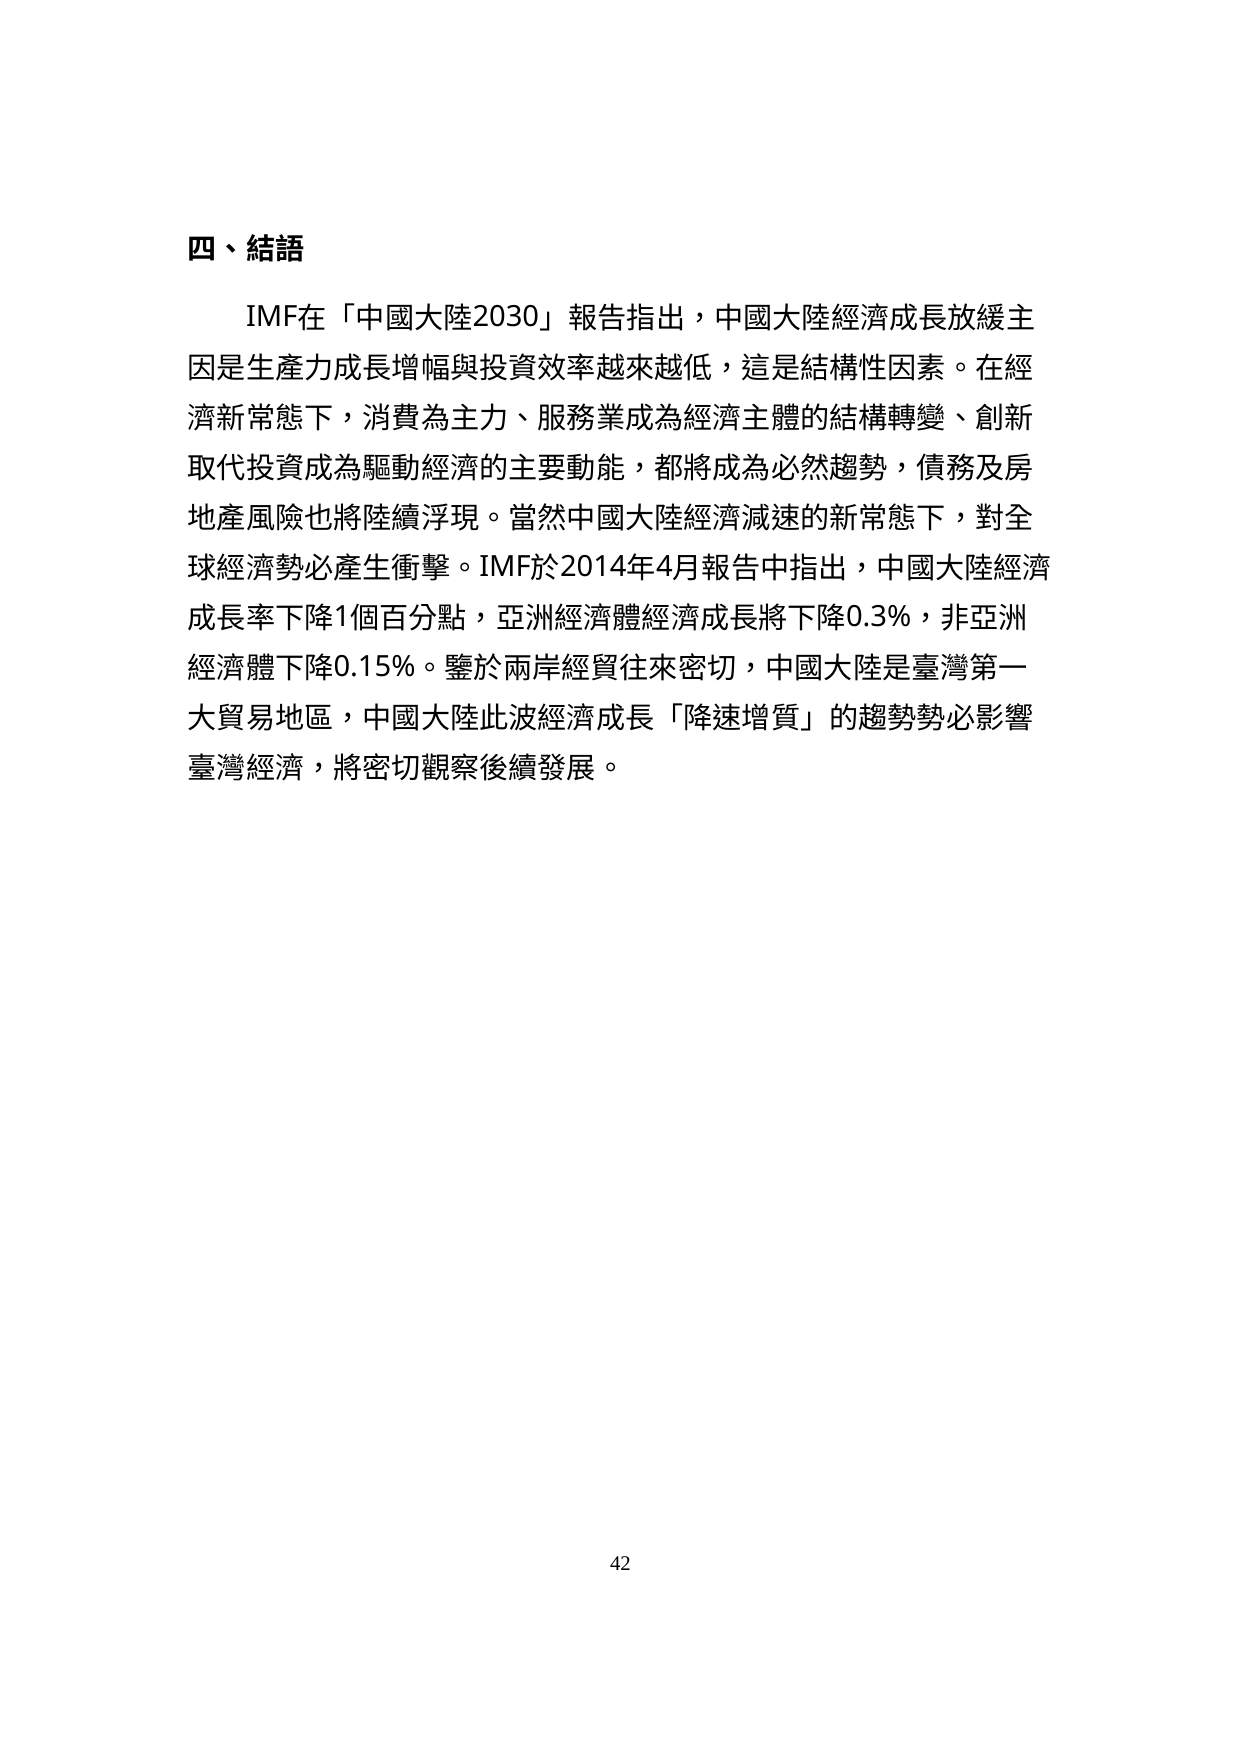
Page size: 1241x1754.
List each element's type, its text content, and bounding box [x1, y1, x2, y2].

text IMF在「中國大陸2030」報告指出，中國大陸經濟成長放緩主因是生產力成長增幅與投資效率越來越低，這是結構性因素。在經濟新常態下，消費為主力、服務業成為經濟主體的結構轉變、創新取代投資成為驅動經濟的主要動能，都將成為必然趨勢，債務及房地產風險也將陸續浮現。當然中國大陸經濟減速的新常態下，對全球經濟勢必產生衝擊。IMF於2014年4月報告中指出，中國大陸經濟成長率下降1個百分點，亞洲經濟體經濟成長將下降0.3%，非亞洲經濟體下降0.15%。鑒於兩岸經貿往來密切，中國大陸是臺灣第一大貿易地區，中國大陸此波經濟成長「降速增質」的趨勢勢必影響臺灣經濟，將密切觀察後續發展。 [187, 291, 1053, 791]
text 四、結語 [187, 222, 1053, 272]
